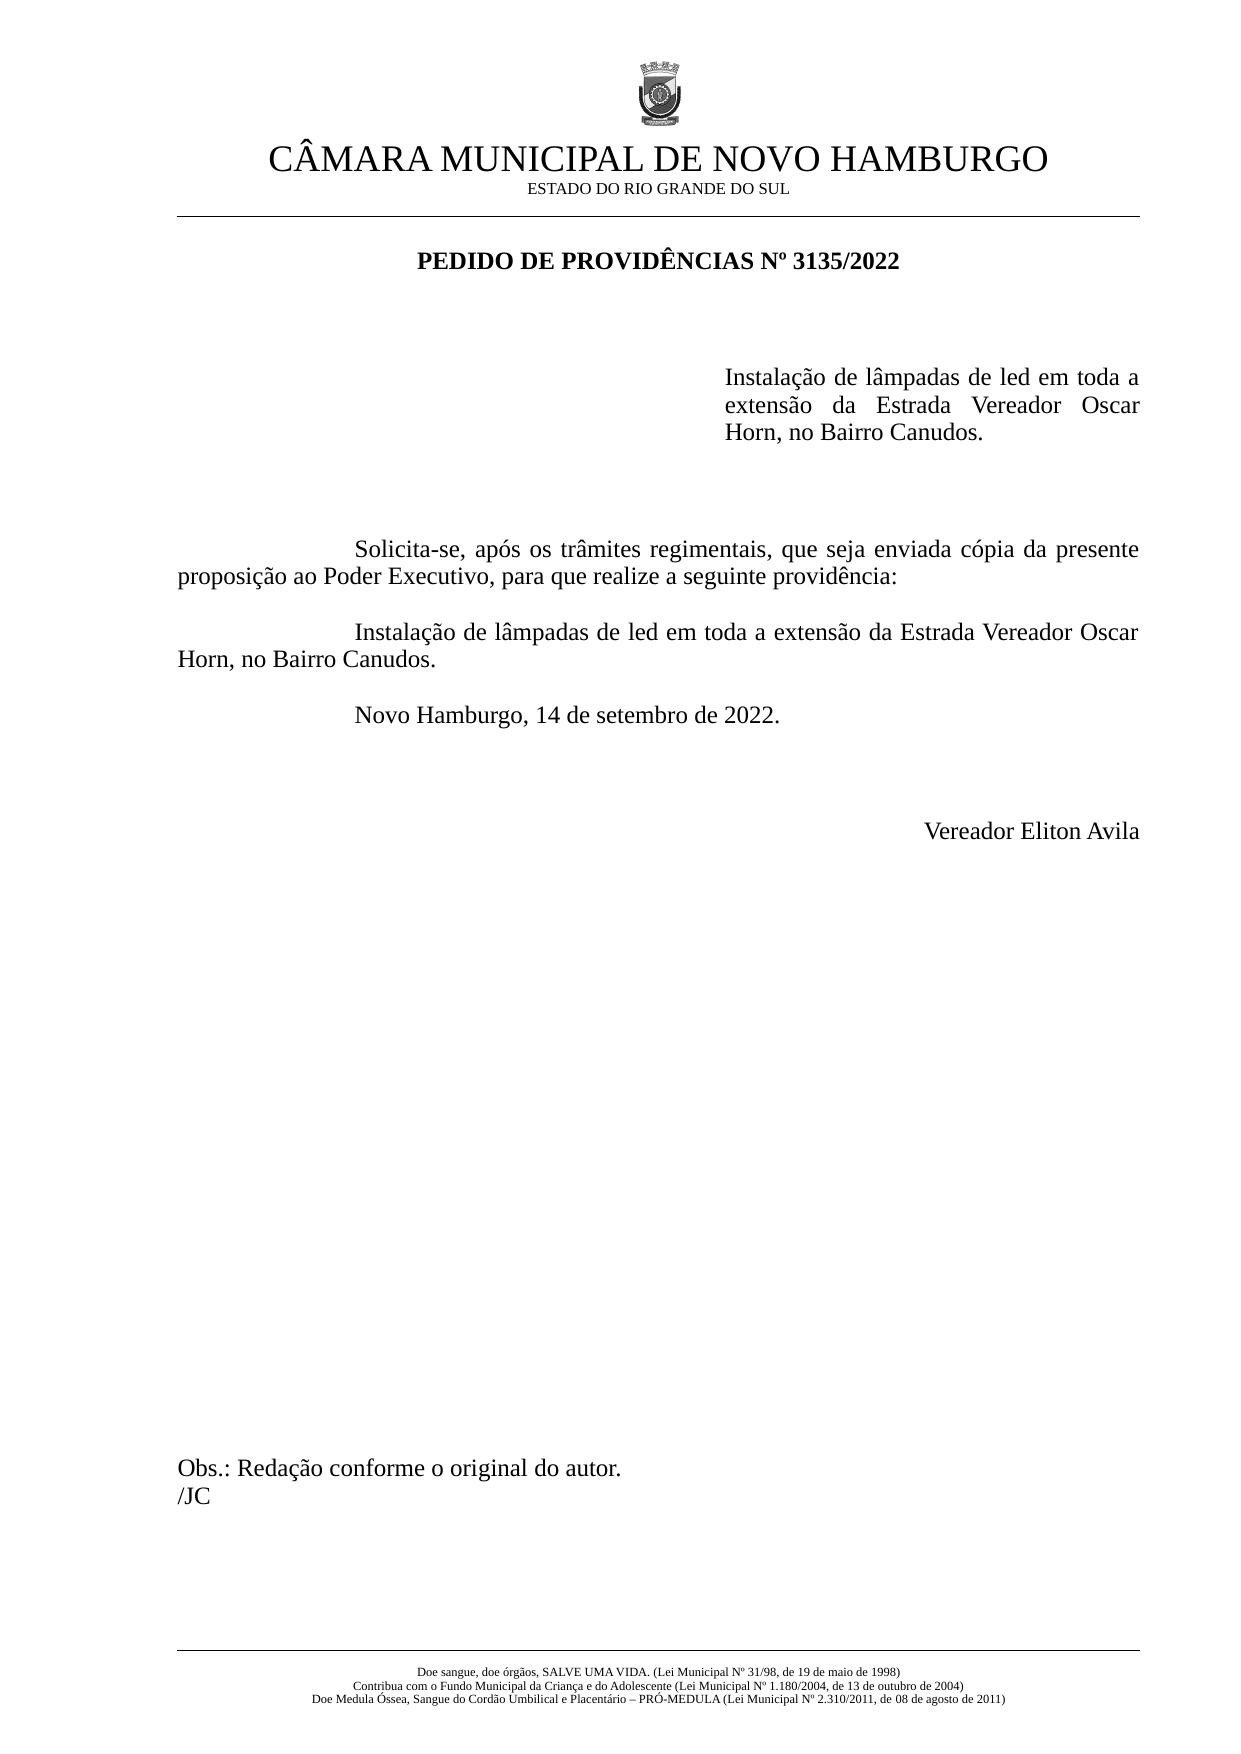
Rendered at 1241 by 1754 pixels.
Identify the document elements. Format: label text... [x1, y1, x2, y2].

text Instalação de lâmpadas de led em toda a extensão da Estrada Vereador Oscar Horn, no Bairro Canudos. [177, 618, 1140, 673]
text Solicita-se, após os trâmites regimentais, que seja enviada cópia da presente proposição ao Poder Executivo, para que realize a seguinte providência: [177, 535, 1140, 590]
text /JC [177, 1482, 1140, 1510]
text PEDIDO DE PROVIDÊNCIAS Nº 3135/2022 [177, 247, 1140, 274]
list Instalação de lâmpadas de led em toda a extensão da Estrada Vereador Oscar Horn, no Bairro Canudos. [687, 363, 1140, 446]
text Vereador Eliton Avila [649, 817, 1140, 845]
text Novo Hamburgo, 14 de setembro de 2022. [177, 701, 1140, 729]
text Obs.: Redação conforme o original do autor. [177, 1454, 1140, 1482]
